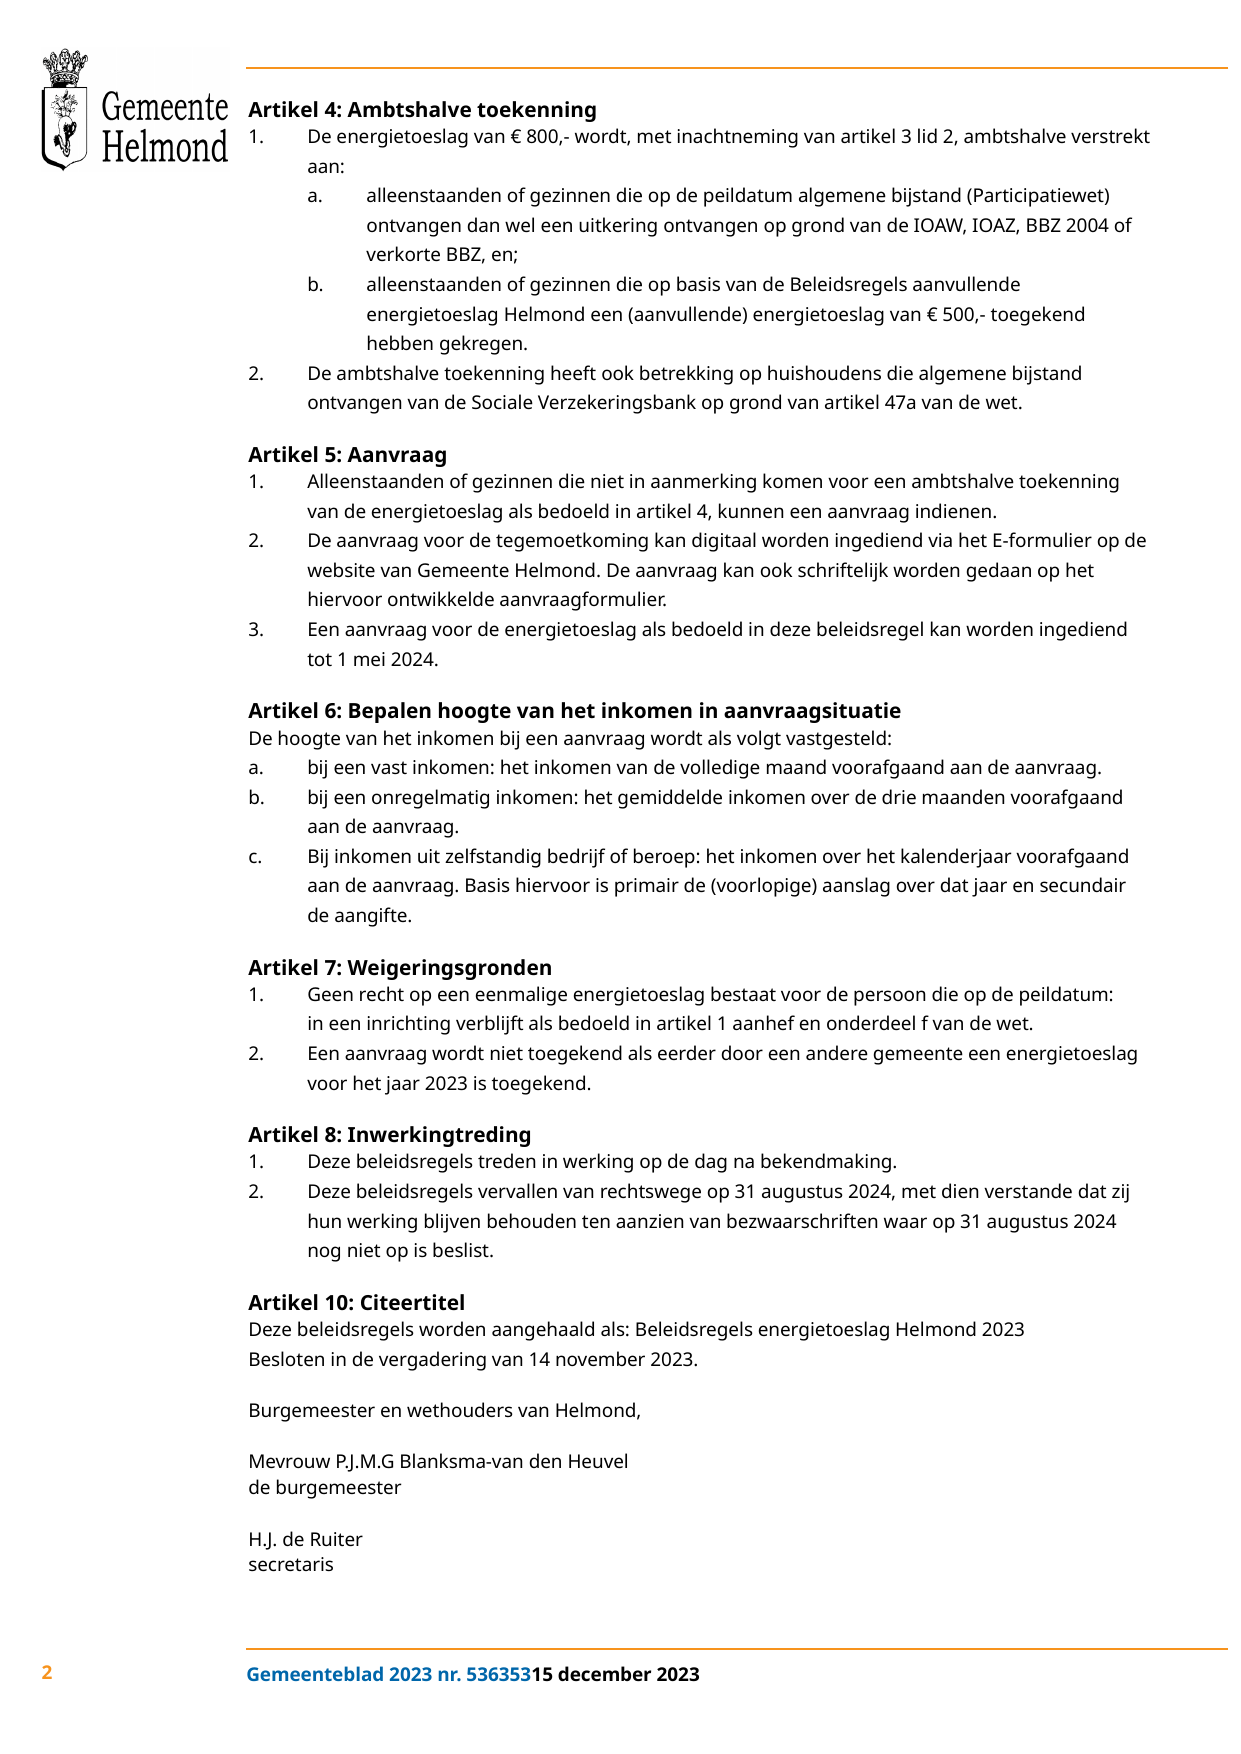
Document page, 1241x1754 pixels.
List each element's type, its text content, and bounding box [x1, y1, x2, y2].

list alleenstaanden of gezinnen die op basis van de Beleidsregels aanvullende energietoeslag Helmond een (aanvullende) energietoeslag van € 500,- toegekend hebben gekregen. [307, 271, 1152, 356]
list De aanvraag voor de tegemoetkoming kan digitaal worden ingediend via het E-formulier op de website van Gemeente Helmond. De aanvraag kan ook schriftelijk worden gedaan op het hiervoor ontwikkelde aanvraagformulier. [248, 527, 1152, 612]
list De energietoeslag van € 800,- wordt, met inachtneming van artikel 3 lid 2, ambtshalve verstrekt aan: [248, 123, 1152, 178]
text Artikel 7: Weigeringsgronden [248, 953, 1152, 981]
list Een aanvraag voor de energietoeslag als bedoeld in deze beleidsregel kan worden ingediend tot 1 mei 2024. [248, 616, 1152, 672]
text Burgemeester en wethouders van Helmond, [248, 1397, 1152, 1423]
text Mevrouw P.J.M.G Blanksma-van den Heuvel [248, 1449, 1152, 1474]
list Geen recht op een eenmalige energietoeslag bestaat voor de persoon die op de peildatum: [248, 981, 1152, 1007]
text Besloten in de vergadering van 14 november 2023. [248, 1346, 1152, 1372]
list Bij inkomen uit zelfstandig bedrijf of beroep: het inkomen over het kalenderjaar voorafgaand aan de aanvraag. Basis hiervoor is primair de (voorlopige) aanslag over dat jaar en secundair de aangifte. [248, 843, 1152, 928]
text De hoogte van het inkomen bij een aanvraag wordt als volgt vastgesteld: [248, 725, 1152, 750]
text Artikel 4: Ambtshalve toekenning [248, 95, 1152, 123]
text Artikel 10: Citeertitel [248, 1288, 1152, 1316]
text H.J. de Ruiter [248, 1526, 1152, 1552]
list Deze beleidsregels treden in werking op de dag na bekendmaking. [248, 1149, 1152, 1174]
picture [41, 47, 231, 172]
list bij een onregelmatig inkomen: het gemiddelde inkomen over de drie maanden voorafgaand aan de aanvraag. [248, 784, 1152, 839]
text secretaris [248, 1552, 1152, 1577]
text Artikel 5: Aanvraag [248, 440, 1152, 468]
text Artikel 8: Inwerkingtreding [248, 1120, 1152, 1149]
text Deze beleidsregels worden aangehaald als: Beleidsregels energietoeslag Helmond 2023 [248, 1316, 1152, 1342]
list Een aanvraag wordt niet toegekend als eerder door een andere gemeente een energietoeslag voor het jaar 2023 is toegekend. [248, 1040, 1152, 1096]
text Artikel 6: Bepalen hoogte van het inkomen in aanvraagsituatie [248, 696, 1152, 725]
list in een inrichting verblijft als bedoeld in artikel 1 aanhef en onderdeel f van de wet. [248, 1011, 1152, 1036]
list bij een vast inkomen: het inkomen van de volledige maand voorafgaand aan de aanvraag. [248, 754, 1152, 780]
list De ambtshalve toekenning heeft ook betrekking op huishoudens die algemene bijstand ontvangen van de Sociale Verzekeringsbank op grond van artikel 47a van de wet. [248, 360, 1152, 415]
text de burgemeester [248, 1474, 1152, 1500]
list alleenstaanden of gezinnen die op de peildatum algemene bijstand (Participatiewet) ontvangen dan wel een uitkering ontvangen op grond van de IOAW, IOAZ, BBZ 2004 of verkorte BBZ, en; [307, 182, 1152, 267]
list Deze beleidsregels vervallen van rechtswege op 31 augustus 2024, met dien verstande dat zij hun werking blijven behouden ten aanzien van bezwaarschriften waar op 31 augustus 2024 nog niet op is beslist. [248, 1178, 1152, 1263]
list Alleenstaanden of gezinnen die niet in aanmerking komen voor een ambtshalve toekenning van de energietoeslag als bedoeld in artikel 4, kunnen een aanvraag indienen. [248, 468, 1152, 524]
